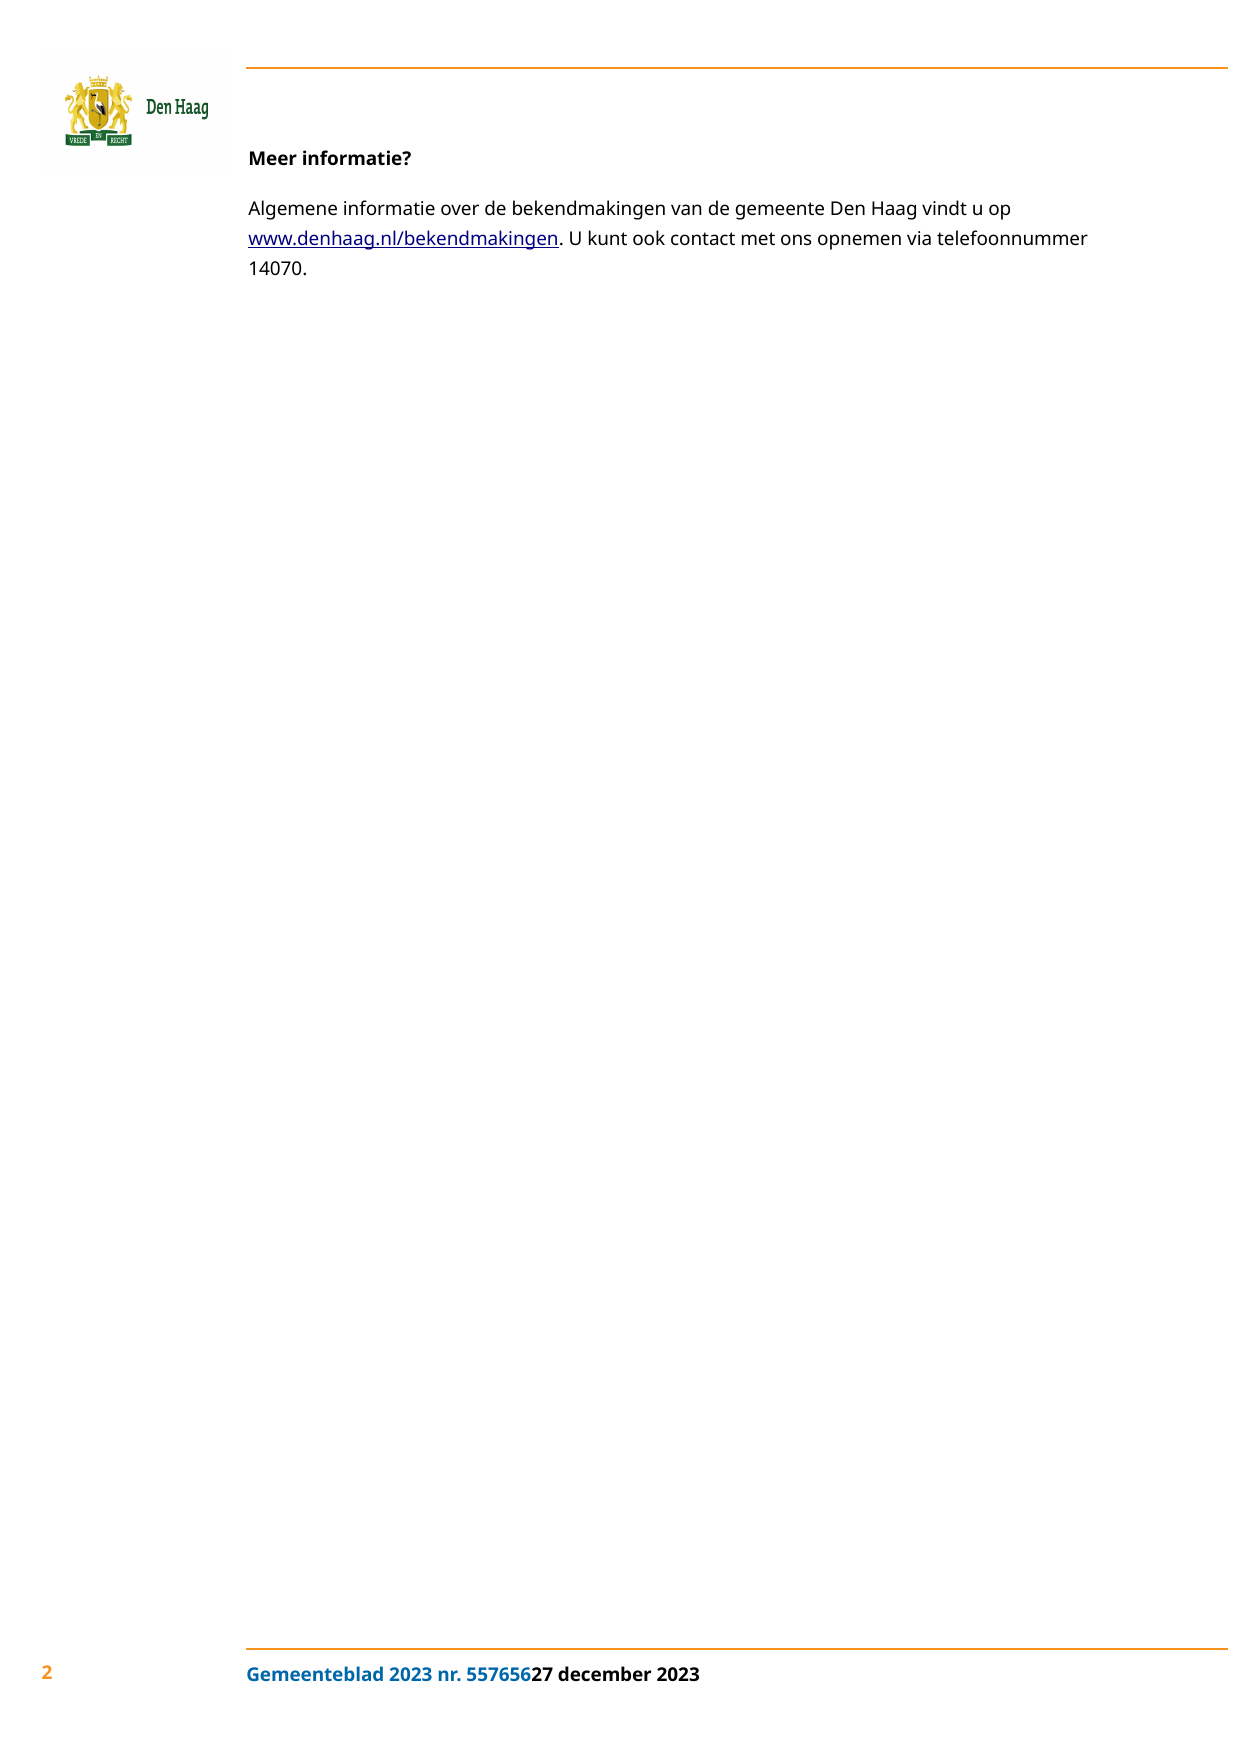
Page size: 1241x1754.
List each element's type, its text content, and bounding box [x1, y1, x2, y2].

text Meer informatie? [248, 145, 1152, 171]
text Algemene informatie over de bekendmakingen van de gemeente Den Haag vindt u op www.denhaag.nl/bekendmakingen. U kunt ook contact met ons opnemen via telefoonnummer 14070. [248, 196, 1152, 281]
picture [41, 47, 231, 172]
